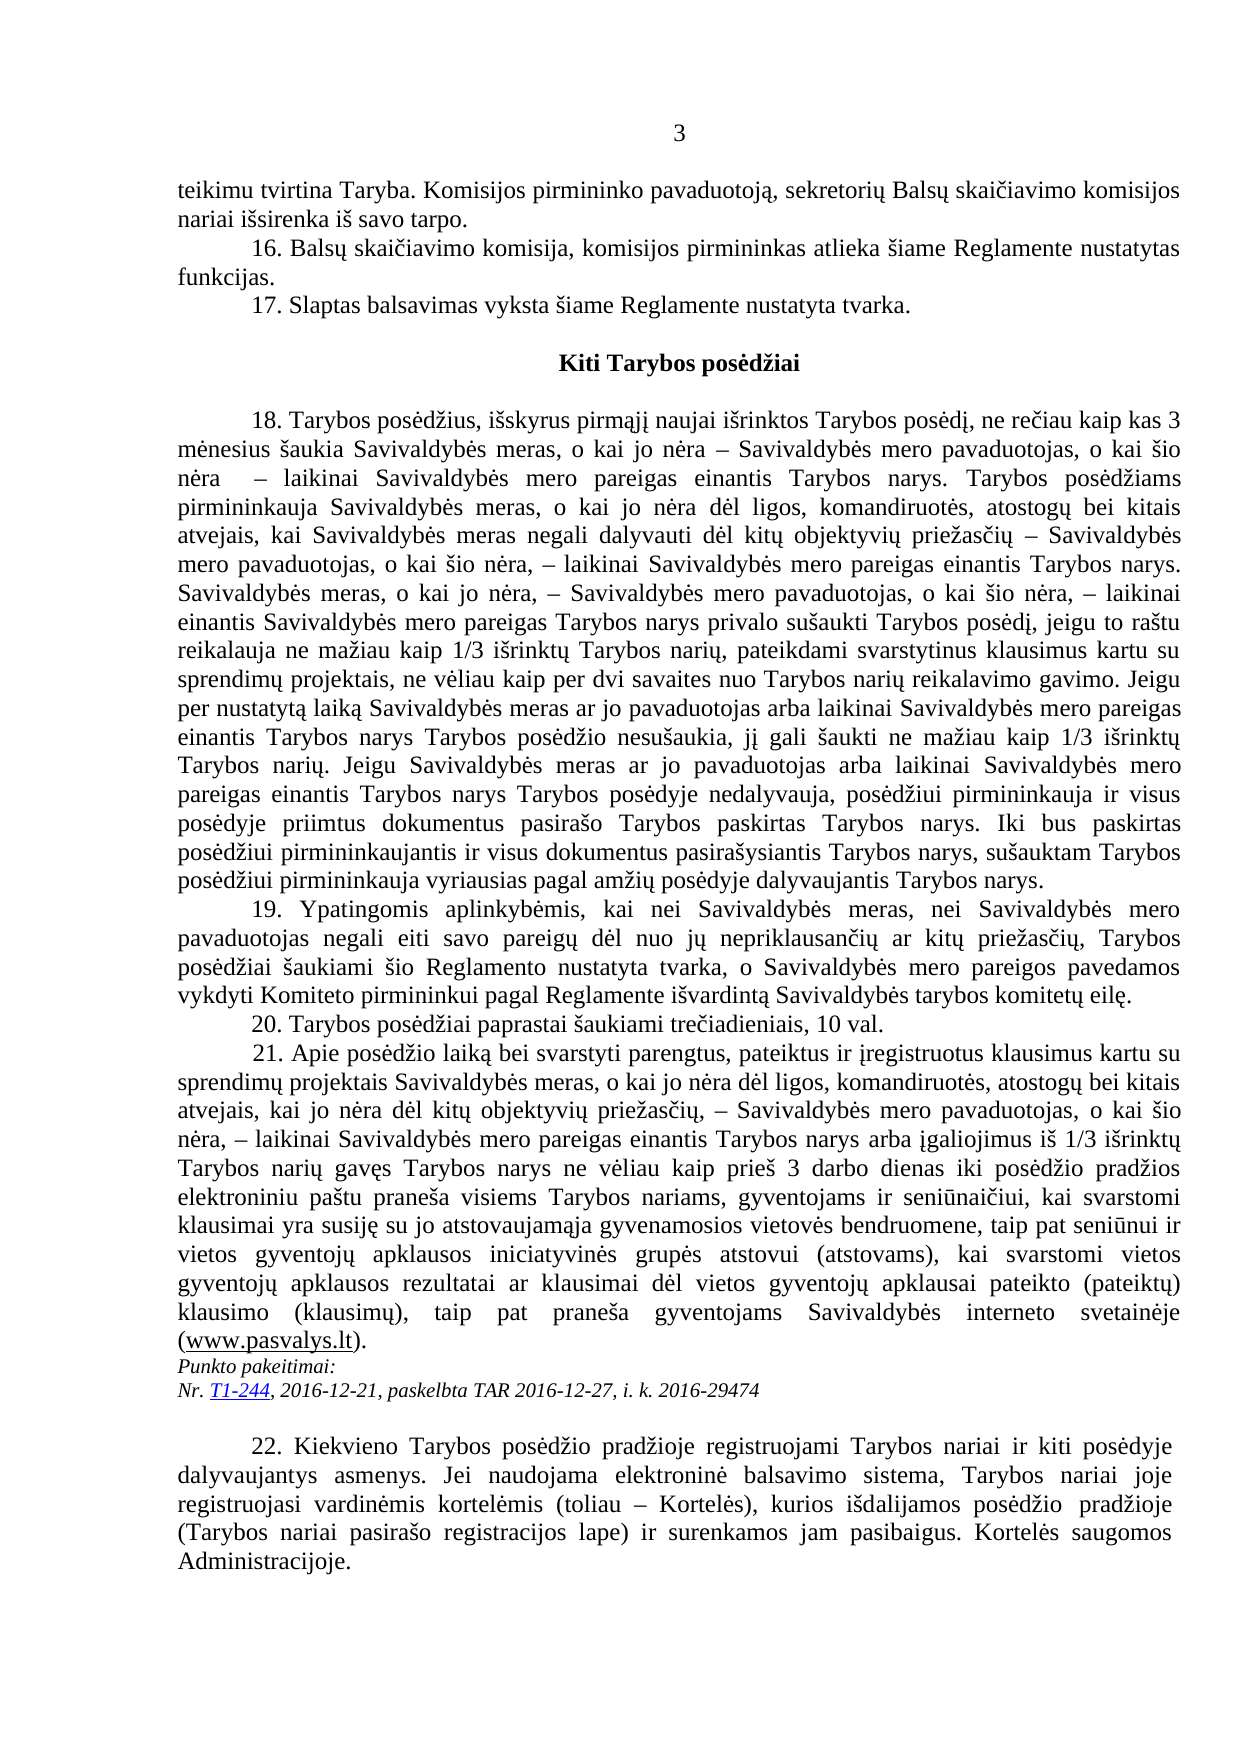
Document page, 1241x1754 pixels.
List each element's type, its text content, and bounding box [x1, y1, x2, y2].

text 16. Balsų skaičiavimo komisija, komisijos pirmininkas atlieka šiame Reglamente nustatytas funkcijas. [177, 233, 1181, 291]
text 18. Tarybos posėdžius, išskyrus pirmąjį naujai išrinktos Tarybos posėdį, ne rečiau kaip kas 3 mėnesius šaukia Savivaldybės meras, o kai jo nėra – Savivaldybės mero pavaduotojas, o kai šio nėra – laikinai Savivaldybės mero pareigas einantis Tarybos narys. Tarybos posėdžiams pirmininkauja Savivaldybės meras, o kai jo nėra dėl ligos, komandiruotės, atostogų bei kitais atvejais, kai Savivaldybės meras negali dalyvauti dėl kitų objektyvių priežasčių – Savivaldybės mero pavaduotojas, o kai šio nėra, – laikinai Savivaldybės mero pareigas einantis Tarybos narys. Savivaldybės meras, o kai jo nėra, – Savivaldybės mero pavaduotojas, o kai šio nėra, – laikinai einantis Savivaldybės mero pareigas Tarybos narys privalo sušaukti Tarybos posėdį, jeigu to raštu reikalauja ne mažiau kaip 1/3 išrinktų Tarybos narių, pateikdami svarstytinus klausimus kartu su sprendimų projektais, ne vėliau kaip per dvi savaites nuo Tarybos narių reikalavimo gavimo. Jeigu per nustatytą laiką Savivaldybės meras ar jo pavaduotojas arba laikinai Savivaldybės mero pareigas einantis Tarybos narys Tarybos posėdžio nesušaukia, jį gali šaukti ne mažiau kaip 1/3 išrinktų Tarybos narių. Jeigu Savivaldybės meras ar jo pavaduotojas arba laikinai Savivaldybės mero pareigas einantis Tarybos narys Tarybos posėdyje nedalyvauja, posėdžiui pirmininkauja ir visus posėdyje priimtus dokumentus pasirašo Tarybos paskirtas Tarybos narys. Iki bus paskirtas posėdžiui pirmininkaujantis ir visus dokumentus pasirašysiantis Tarybos narys, sušauktam Tarybos posėdžiui pirmininkauja vyriausias pagal amžių posėdyje dalyvaujantis Tarybos narys. [177, 406, 1181, 894]
text teikimu tvirtina Taryba. Komisijos pirmininko pavaduotoją, sekretorių Balsų skaičiavimo komisijos nariai išsirenka iš savo tarpo. [177, 176, 1181, 233]
text 19. Ypatingomis aplinkybėmis, kai nei Savivaldybės meras, nei Savivaldybės mero pavaduotojas negali eiti savo pareigų dėl nuo jų nepriklausančių ar kitų priežasčių, Tarybos posėdžiai šaukiami šio Reglamento nustatyta tvarka, o Savivaldybės mero pareigos pavedamos vykdyti Komiteto pirmininkui pagal Reglamente išvardintą Savivaldybės tarybos komitetų eilę. [177, 894, 1181, 1009]
text 20. Tarybos posėdžiai paprastai šaukiami trečiadieniais, 10 val. [177, 1009, 1181, 1038]
text Nr. T1-244, 2016-12-21, paskelbta TAR 2016-12-27, i. k. 2016-29474 [177, 1378, 1181, 1402]
text 21. Apie posėdžio laiką bei svarstyti parengtus, pateiktus ir įregistruotus klausimus kartu su sprendimų projektais Savivaldybės meras, o kai jo nėra dėl ligos, komandiruotės, atostogų bei kitais atvejais, kai jo nėra dėl kitų objektyvių priežasčių, – Savivaldybės mero pavaduotojas, o kai šio nėra, – laikinai Savivaldybės mero pareigas einantis Tarybos narys arba įgaliojimus iš 1/3 išrinktų Tarybos narių gavęs Tarybos narys ne vėliau kaip prieš 3 darbo dienas iki posėdžio pradžios elektroniniu paštu praneša visiems Tarybos nariams, gyventojams ir seniūnaičiui, kai svarstomi klausimai yra susiję su jo atstovaujamąja gyvenamosios vietovės bendruomene, taip pat seniūnui ir vietos gyventojų apklausos iniciatyvinės grupės atstovui (atstovams), kai svarstomi vietos gyventojų apklausos rezultatai ar klausimai dėl vietos gyventojų apklausai pateikto (pateiktų) klausimo (klausimų), taip pat praneša gyventojams Savivaldybės interneto svetainėje (www.pasvalys.lt). [177, 1038, 1181, 1354]
text Kiti Tarybos posėdžiai [177, 348, 1181, 377]
text 17. Slaptas balsavimas vyksta šiame Reglamente nustatyta tvarka. [177, 291, 1181, 319]
text 22. Kiekvieno Tarybos posėdžio pradžioje registruojami Tarybos nariai ir kiti posėdyje dalyvaujantys asmenys. Jei naudojama elektroninė balsavimo sistema, Tarybos nariai joje registruojasi vardinėmis kortelėmis (toliau – Kortelės), kurios išdalijamos posėdžio pradžioje (Tarybos nariai pasirašo registracijos lape) ir surenkamos jam pasibaigus. Kortelės saugomos Administracijoje. [177, 1431, 1172, 1575]
text Punkto pakeitimai: [177, 1354, 1181, 1378]
